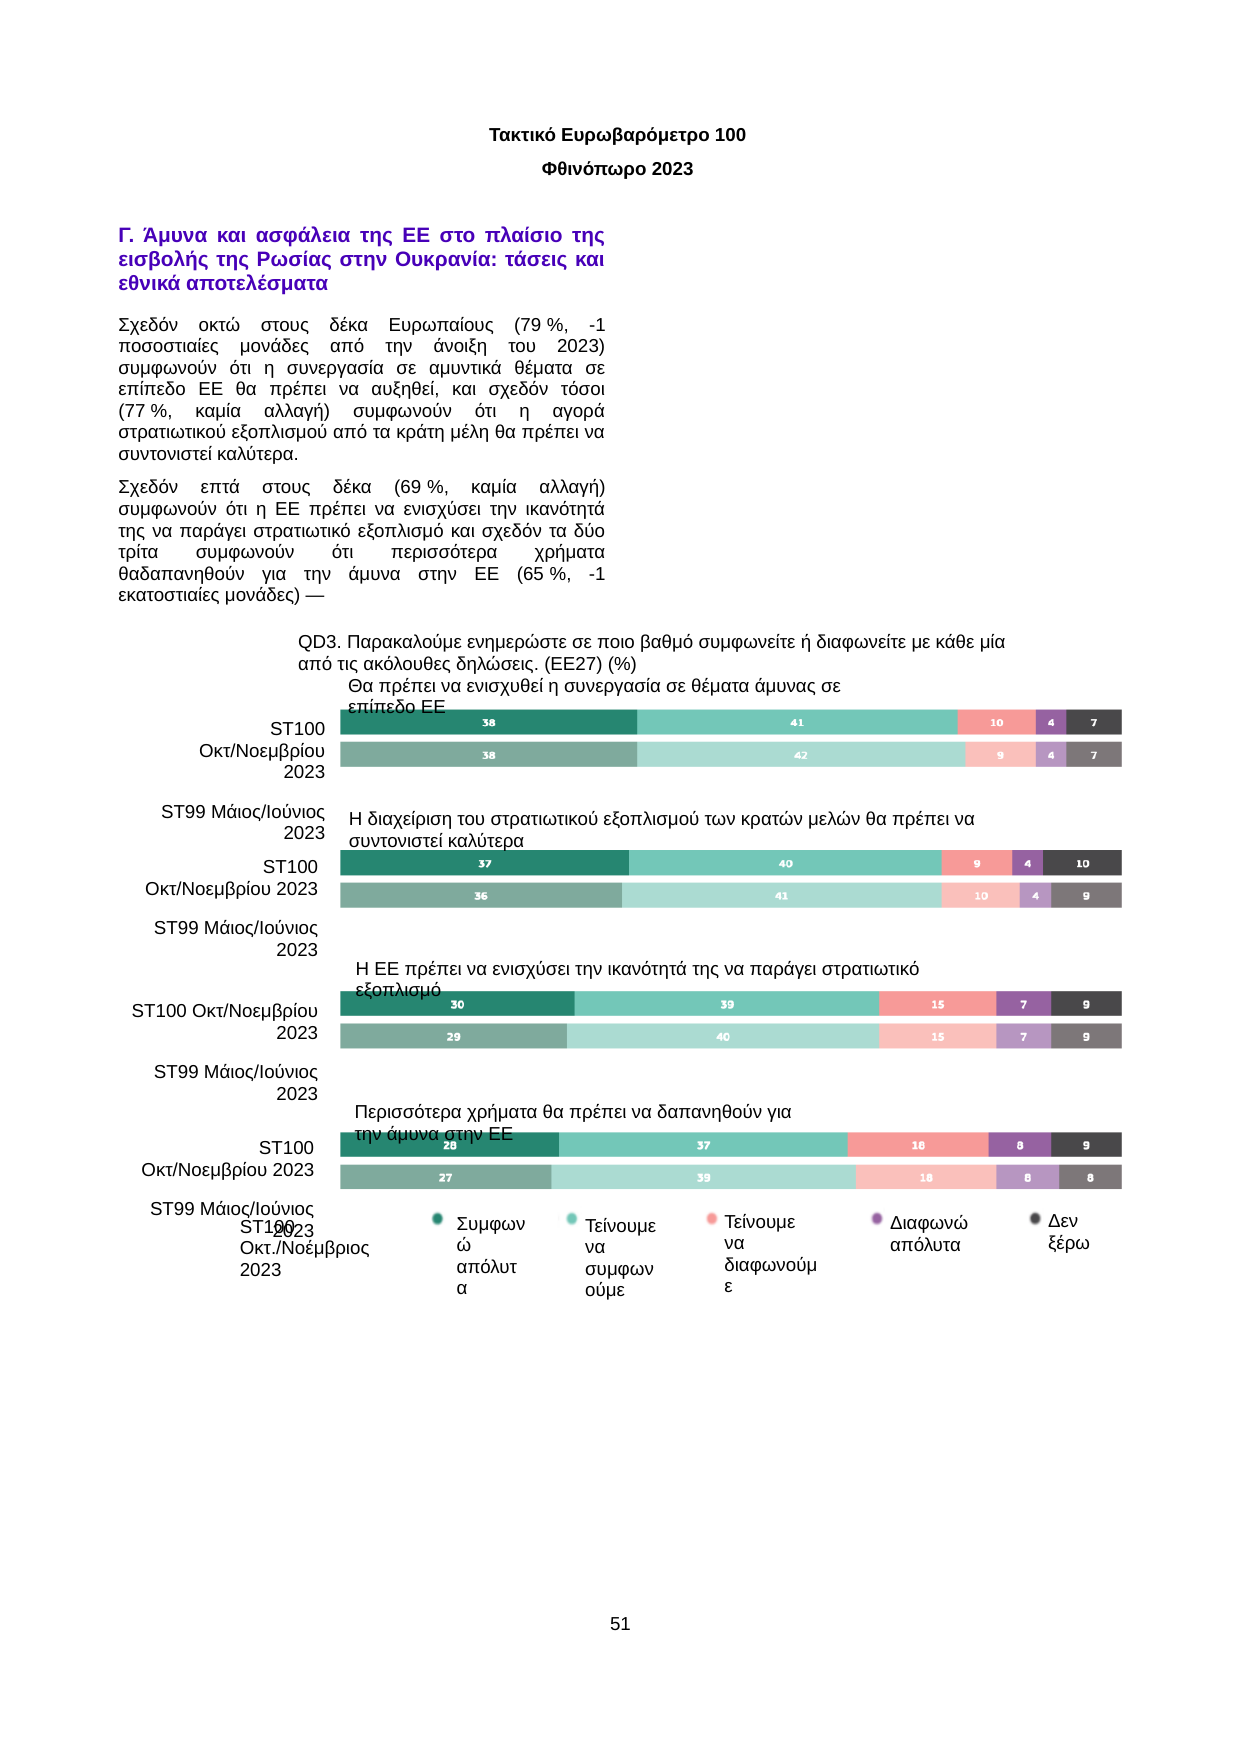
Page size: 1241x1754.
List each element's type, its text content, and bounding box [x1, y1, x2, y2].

text Σχεδόν επτά στους δέκα (69 %, καμία αλλαγή) συμφωνούν ότι η ΕΕ πρέπει να ενισχύσει την ικανότητά της να παράγει στρατιωτικό εξοπλισμό και σχεδόν τα δύο τρίτα συμφωνούν ότι περισσότερα χρήματα θαδαπανηθούν για την άμυνα στην ΕΕ (65 %, -1 εκατοστιαίες μονάδες) — [118, 476, 605, 606]
subtitle Γ. Άμυνα και ασφάλεια της ΕΕ στο πλαίσιο της εισβολής της Ρωσίας στην Ουκρανία: τάσεις και εθνικά αποτελέσματα [118, 223, 605, 295]
text Σχεδόν οκτώ στους δέκα Ευρωπαίους (79 %, -1 ποσοστιαίες μονάδες από την άνοιξη του 2023) συμφωνούν ότι η συνεργασία σε αμυντικά θέματα σε επίπεδο ΕΕ θα πρέπει να αυξηθεί, και σχεδόν τόσοι (77 %, καμία αλλαγή) συμφωνούν ότι η αγορά στρατιωτικού εξοπλισμού από τα κράτη μέλη θα πρέπει να συντονιστεί καλύτερα. [118, 313, 605, 464]
picture [338, 699, 1125, 1193]
picture [431, 1201, 1044, 1237]
